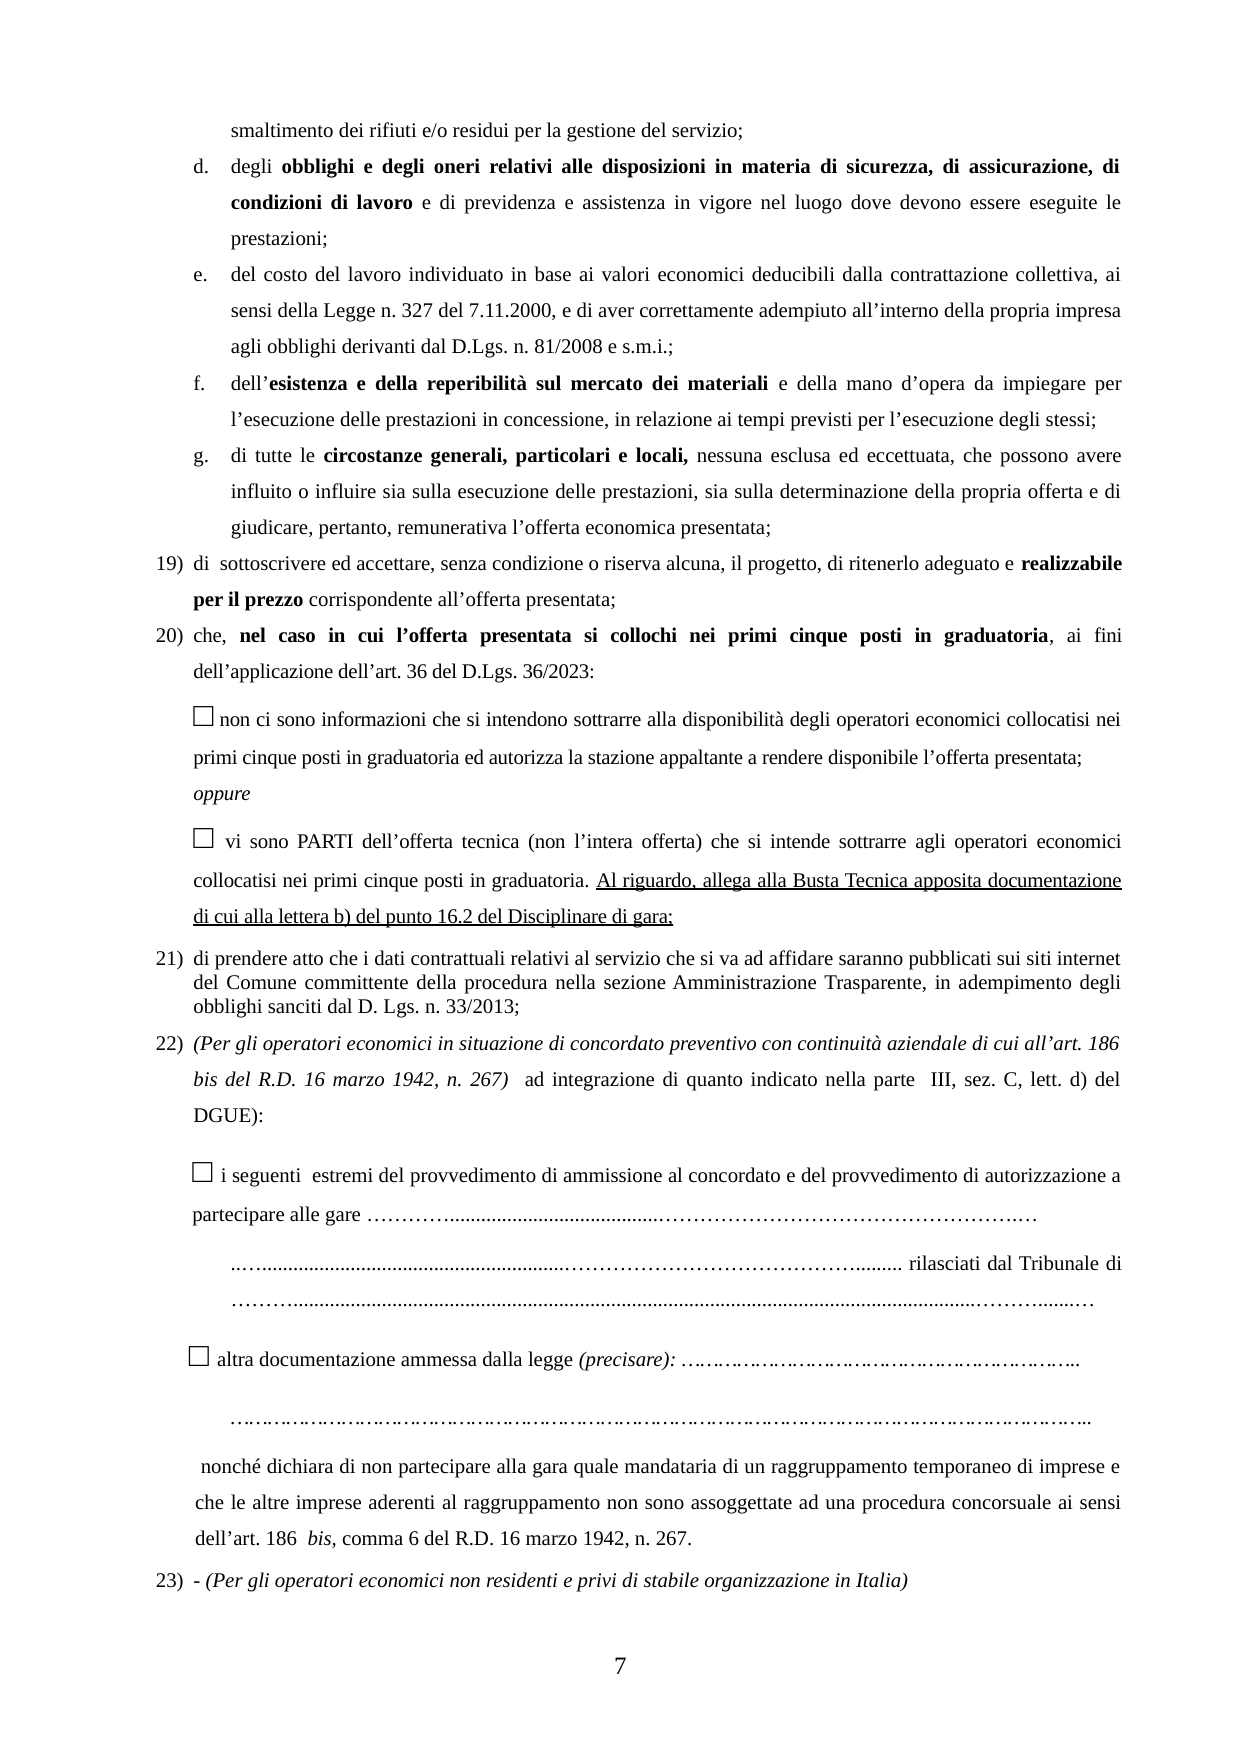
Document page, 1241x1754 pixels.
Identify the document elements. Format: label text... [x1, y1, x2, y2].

list degli obblighi e degli oneri relativi alle disposizioni in materia di sicurezza, di assicurazione, di condizioni di lavoro e di previdenza e assistenza in vigore nel luogo dove devono essere eseguite le prestazioni; [193, 154, 1122, 250]
list □ vi sono PARTI dell’offerta tecnica (non l’intera offerta) che si intende sottrarre agli operatori economici collocatisi nei primi cinque posti in graduatoria. Al riguardo, allega alla Busta Tecnica apposita documentazione di cui alla lettera b) del punto 16.2 del Disciplinare di gara; [156, 817, 1122, 928]
list oppure [156, 781, 1122, 805]
list dell’esistenza e della reperibilità sul mercato dei materiali e della mano d’opera da impiegare per l’esecuzione delle prestazioni in concessione, in relazione ai tempi previsti per l’esecuzione degli stessi; [193, 370, 1122, 431]
list del costo del lavoro individuato in base ai valori economici deducibili dalla contrattazione collettiva, ai sensi della Legge n. 327 del 7.11.2000, e di aver correttamente adempiuto all’interno della propria impresa agli obblighi derivanti dal D.Lgs. n. 81/2008 e s.m.i.; [193, 262, 1122, 358]
list □ non ci sono informazioni che si intendono sottrarre alla disponibilità degli operatori economici collocatisi nei primi cinque posti in graduatoria ed autorizza la stazione appaltante a rendere disponibile l’offerta presentata; [156, 695, 1122, 769]
list ..…..........................................................……………………………………......... rilasciati dal Tribunale di ………...................................................................................................................................……….......… [195, 1250, 1122, 1311]
list (Per gli operatori economici in situazione di concordato preventivo con continuità aziendale di cui all’art. 186 bis del R.D. 16 marzo 1942, n. 267) ad integrazione di quanto indicato nella parte III, sez. C, lett. d) del DGUE): [156, 1031, 1122, 1127]
text □ altra documentazione ammessa dalla legge (precisare): ……………………………………………………….. [118, 1335, 1122, 1373]
text □ i seguenti estremi del provvedimento di ammissione al concordato e del provvedimento di autorizzazione a partecipare alle gare …………........................................…………………………………………….… [118, 1152, 1122, 1226]
list di tutte le circostanze generali, particolari e locali, nessuna esclusa ed eccettuata, che possono avere influito o influire sia sulla esecuzione delle prestazioni, sia sulla determinazione della propria offerta e di giudicare, pertanto, remunerativa l’offerta economica presentata; [193, 442, 1122, 539]
list di sottoscrivere ed accettare, senza condizione o riserva alcuna, il progetto, di ritenerlo adeguato e realizzabile per il prezzo corrispondente all’offerta presentata; [156, 551, 1122, 611]
list - (Per gli operatori economici non residenti e privi di stabile organizzazione in Italia) [156, 1568, 1122, 1592]
list nonché dichiara di non partecipare alla gara quale mandataria di un raggruppamento temporaneo di imprese e che le altre imprese aderenti al raggruppamento non sono assoggettate ad una procedura concorsuale ai sensi dell’art. 186 bis, comma 6 del R.D. 16 marzo 1942, n. 267. [159, 1453, 1122, 1550]
list ………………………………………………………………………………………………………………………….. [193, 1405, 1122, 1429]
list che, nel caso in cui l’offerta presentata si collochi nei primi cinque posti in graduatoria, ai fini dell’applicazione dell’art. 36 del D.Lgs. 36/2023: [156, 623, 1122, 683]
list di prendere atto che i dati contrattuali relativi al servizio che si va ad affidare saranno pubblicati sui siti internet del Comune committente della procedura nella sezione Amministrazione Trasparente, in adempimento degli obblighi sanciti dal D. Lgs. n. 33/2013; [156, 946, 1122, 1018]
list smaltimento dei rifiuti e/o residui per la gestione del servizio; [193, 118, 1122, 142]
